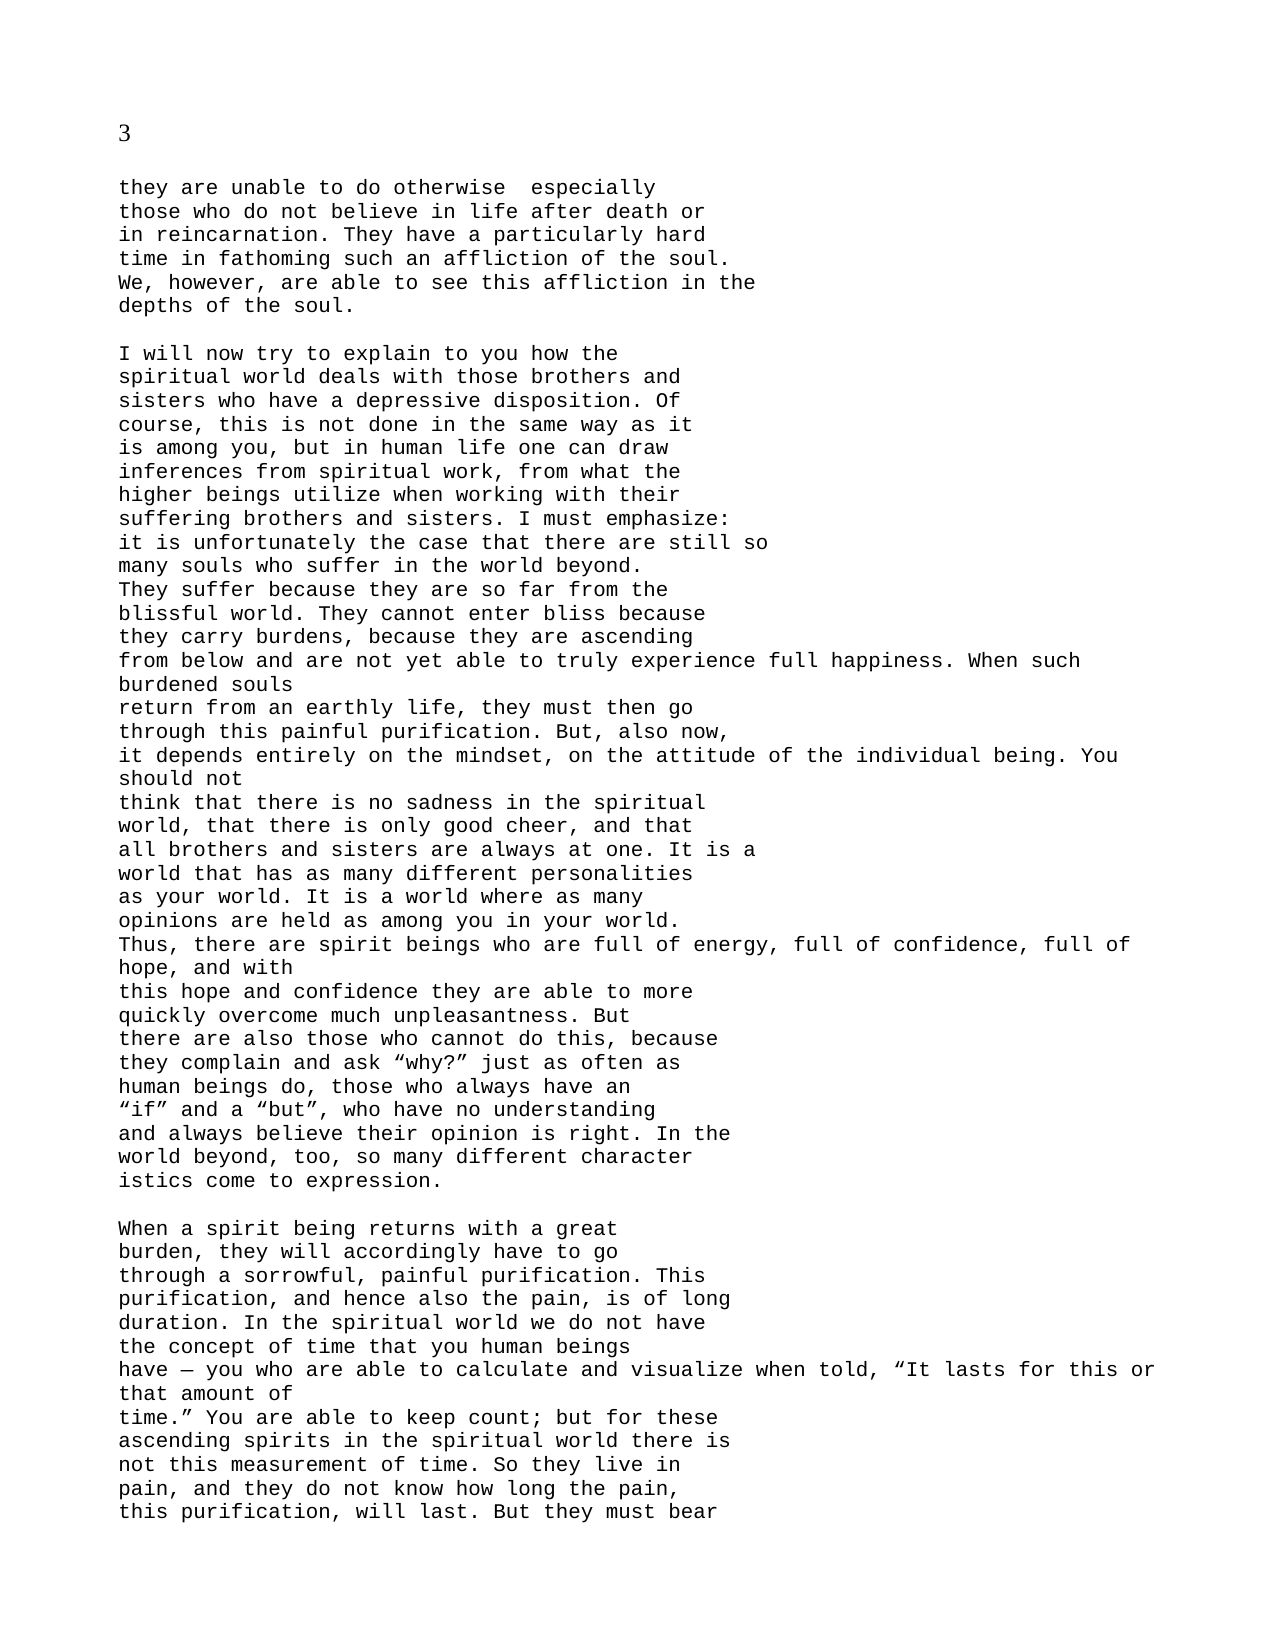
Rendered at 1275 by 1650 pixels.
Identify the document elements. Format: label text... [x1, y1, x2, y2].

text depths of the soul. [118, 295, 1157, 319]
text all brothers and sisters are always at one. It is a [118, 839, 1157, 863]
text and always believe their opinion is right. In the [118, 1123, 1157, 1147]
text opinions are held as among you in your world. [118, 910, 1157, 934]
text sisters who have a depressive disposition. Of [118, 390, 1157, 413]
text ascending spirits in the spiritual world there is [118, 1430, 1157, 1454]
text course, this is not done in the same way as it [118, 413, 1157, 437]
text suffering brothers and sisters. I must emphasize: [118, 508, 1157, 532]
text many souls who suffer in the world beyond. [118, 555, 1157, 579]
text as your world. It is a world where as many [118, 886, 1157, 910]
text return from an earthly life, they must then go [118, 697, 1157, 721]
text this purification, will last. But they must bear [118, 1501, 1157, 1525]
text this hope and confidence they are able to more [118, 981, 1157, 1005]
text not this measurement of time. So they live in [118, 1454, 1157, 1478]
text it is unfortunately the case that there are still so [118, 532, 1157, 555]
text have — you who are able to calculate and visualize when told, “It lasts for this or that amount of [118, 1359, 1157, 1407]
text blissful world. They cannot enter bliss because [118, 603, 1157, 626]
text through this painful purification. But, also now, [118, 721, 1157, 744]
text think that there is no sadness in the spiritual [118, 792, 1157, 816]
text We, however, are able to see this affliction in the [118, 272, 1157, 295]
text there are also those who cannot do this, because [118, 1028, 1157, 1052]
text burden, they will accordingly have to go [118, 1241, 1157, 1265]
text duration. In the spiritual world we do not have [118, 1312, 1157, 1336]
text through a sorrowful, painful purification. This [118, 1265, 1157, 1288]
text is among you, but in human life one can draw [118, 437, 1157, 461]
text I will now try to explain to you how the [118, 343, 1157, 366]
text from below and are not yet able to truly experience full happiness. When such burdened souls [118, 650, 1157, 697]
text human beings do, those who always have an [118, 1076, 1157, 1099]
text istics come to expression. [118, 1170, 1157, 1194]
text time.” You are able to keep count; but for these [118, 1407, 1157, 1430]
text inferences from spiritual work, from what the [118, 461, 1157, 484]
text time in fathoming such an affliction of the soul. [118, 248, 1157, 272]
text spiritual world deals with those brothers and [118, 366, 1157, 390]
text it depends entirely on the mindset, on the attitude of the individual being. You should not [118, 744, 1157, 792]
text “if” and a “but”, who have no understanding [118, 1099, 1157, 1123]
text in reincarnation. They have a particularly hard [118, 224, 1157, 248]
text higher beings utilize when working with their [118, 484, 1157, 508]
text they are unable to do otherwise especially [118, 177, 1157, 201]
text they complain and ask “why?” just as often as [118, 1052, 1157, 1076]
text They suffer because they are so far from the [118, 579, 1157, 603]
text quickly overcome much unpleasantness. But [118, 1005, 1157, 1028]
text world that has as many different personalities [118, 863, 1157, 886]
text Thus, there are spirit beings who are full of energy, full of confidence, full of hope, and with [118, 934, 1157, 981]
text the concept of time that you human beings [118, 1336, 1157, 1359]
text they carry burdens, because they are ascending [118, 626, 1157, 650]
text those who do not believe in life after death or [118, 201, 1157, 224]
text world, that there is only good cheer, and that [118, 816, 1157, 839]
text pain, and they do not know how long the pain, [118, 1478, 1157, 1501]
text purification, and hence also the pain, is of long [118, 1288, 1157, 1312]
text world beyond, too, so many different character [118, 1147, 1157, 1170]
text When a spirit being returns with a great [118, 1217, 1157, 1241]
